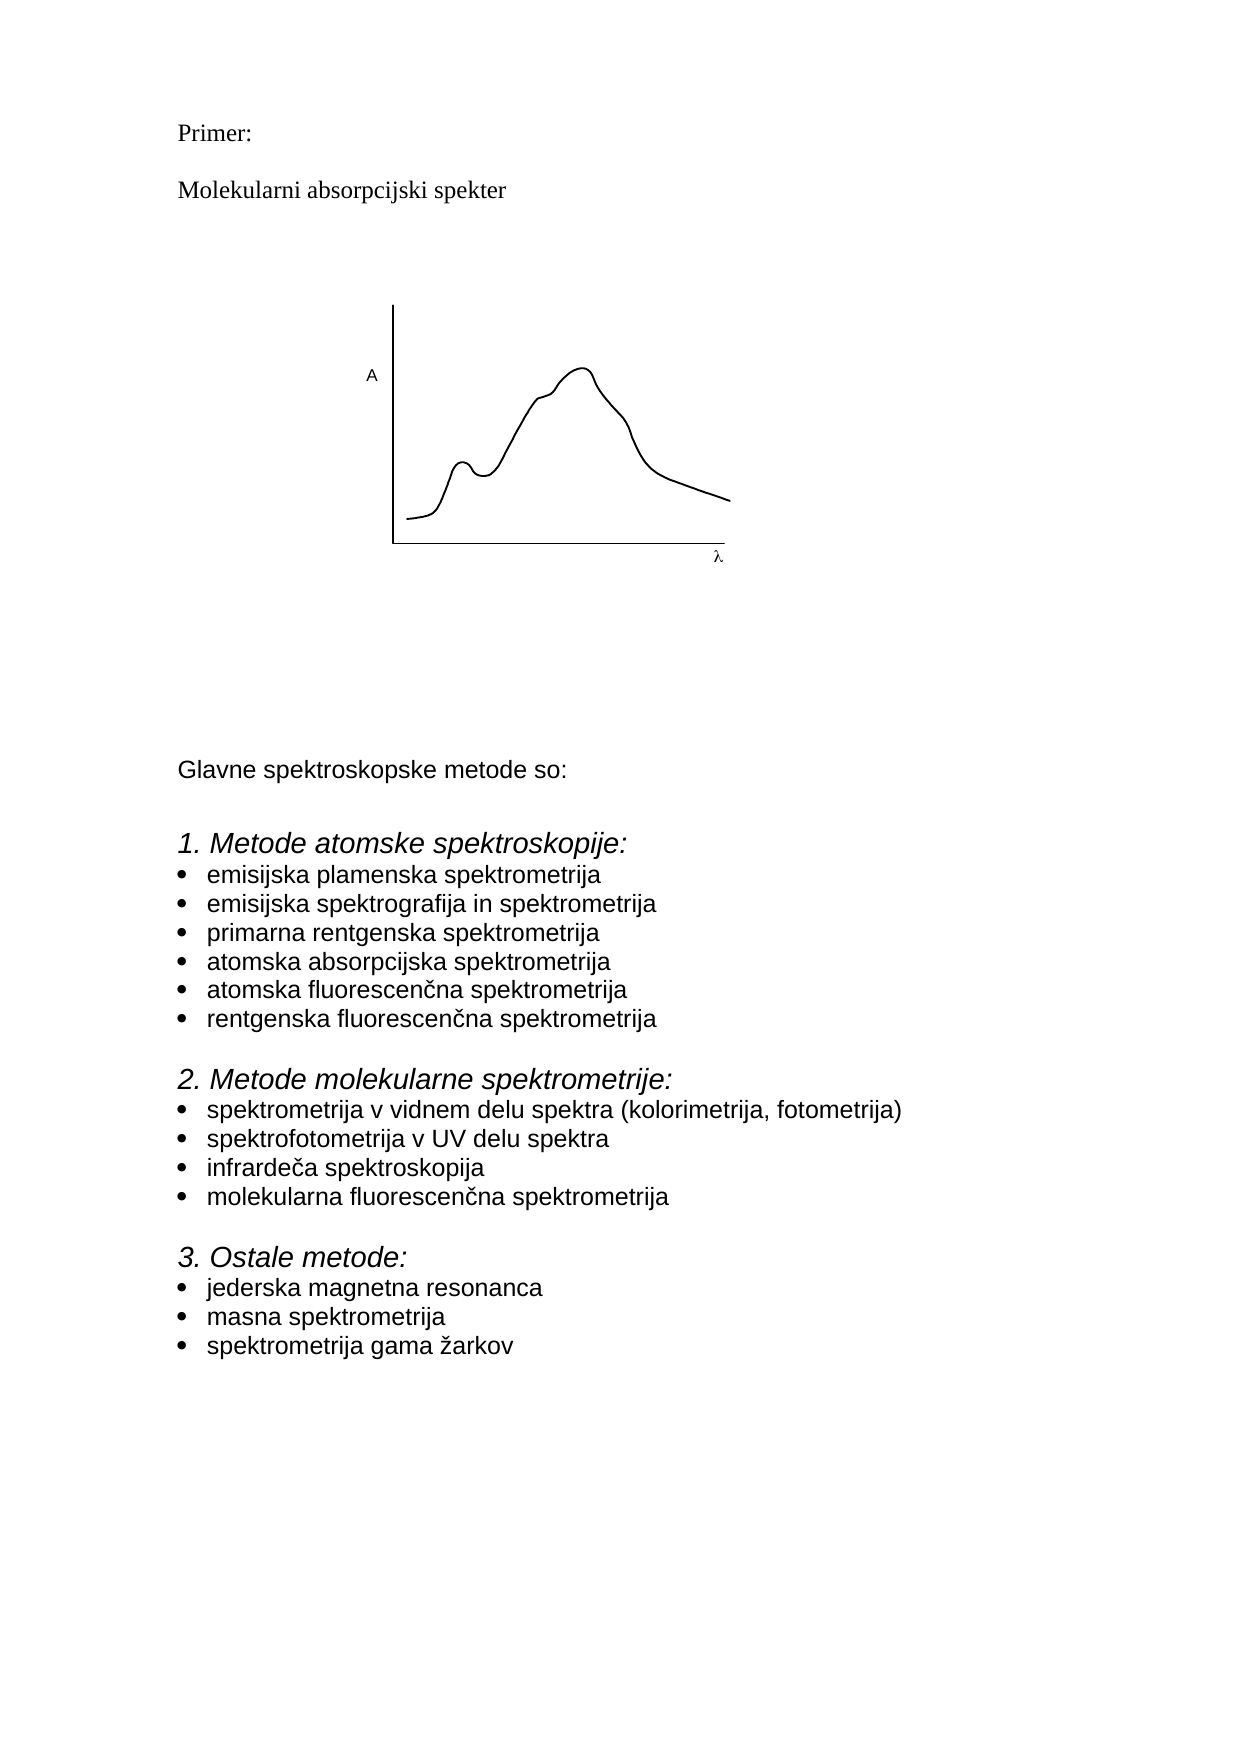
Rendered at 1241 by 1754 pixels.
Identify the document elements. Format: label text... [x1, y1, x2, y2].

text Glavne spektroskopske metode so: [177, 755, 1122, 783]
list jederska magnetna resonanca [177, 1273, 1122, 1302]
list emisijska spektrografija in spektrometrija [177, 889, 1122, 918]
list atomska fluorescenčna spektrometrija [177, 976, 1122, 1004]
text 3. Ostale metode: [177, 1240, 1122, 1273]
list molekularna fluorescenčna spektrometrija [177, 1182, 1122, 1211]
list masna spektrometrija [177, 1302, 1122, 1331]
list primarna rentgenska spektrometrija [177, 918, 1122, 947]
list spektrofotometrija v UV delu spektra [177, 1124, 1122, 1153]
text 1. Metode atomske spektroskopije: [177, 827, 1122, 860]
list spektrometrija v vidnem delu spektra (kolorimetrija, fotometrija) [177, 1096, 1122, 1124]
text 2. Metode molekularne spektrometrije: [177, 1062, 1122, 1096]
list infrardeča spektroskopija [177, 1153, 1122, 1182]
list spektrometrija gama žarkov [177, 1331, 1122, 1360]
list emisijska plamenska spektrometrija [177, 860, 1122, 889]
text Primer: [177, 118, 1122, 147]
list rentgenska fluorescenčna spektrometrija [177, 1004, 1122, 1033]
list atomska absorpcijska spektrometrija [177, 947, 1122, 976]
text Molekularni absorpcijski spekter [177, 176, 1122, 204]
